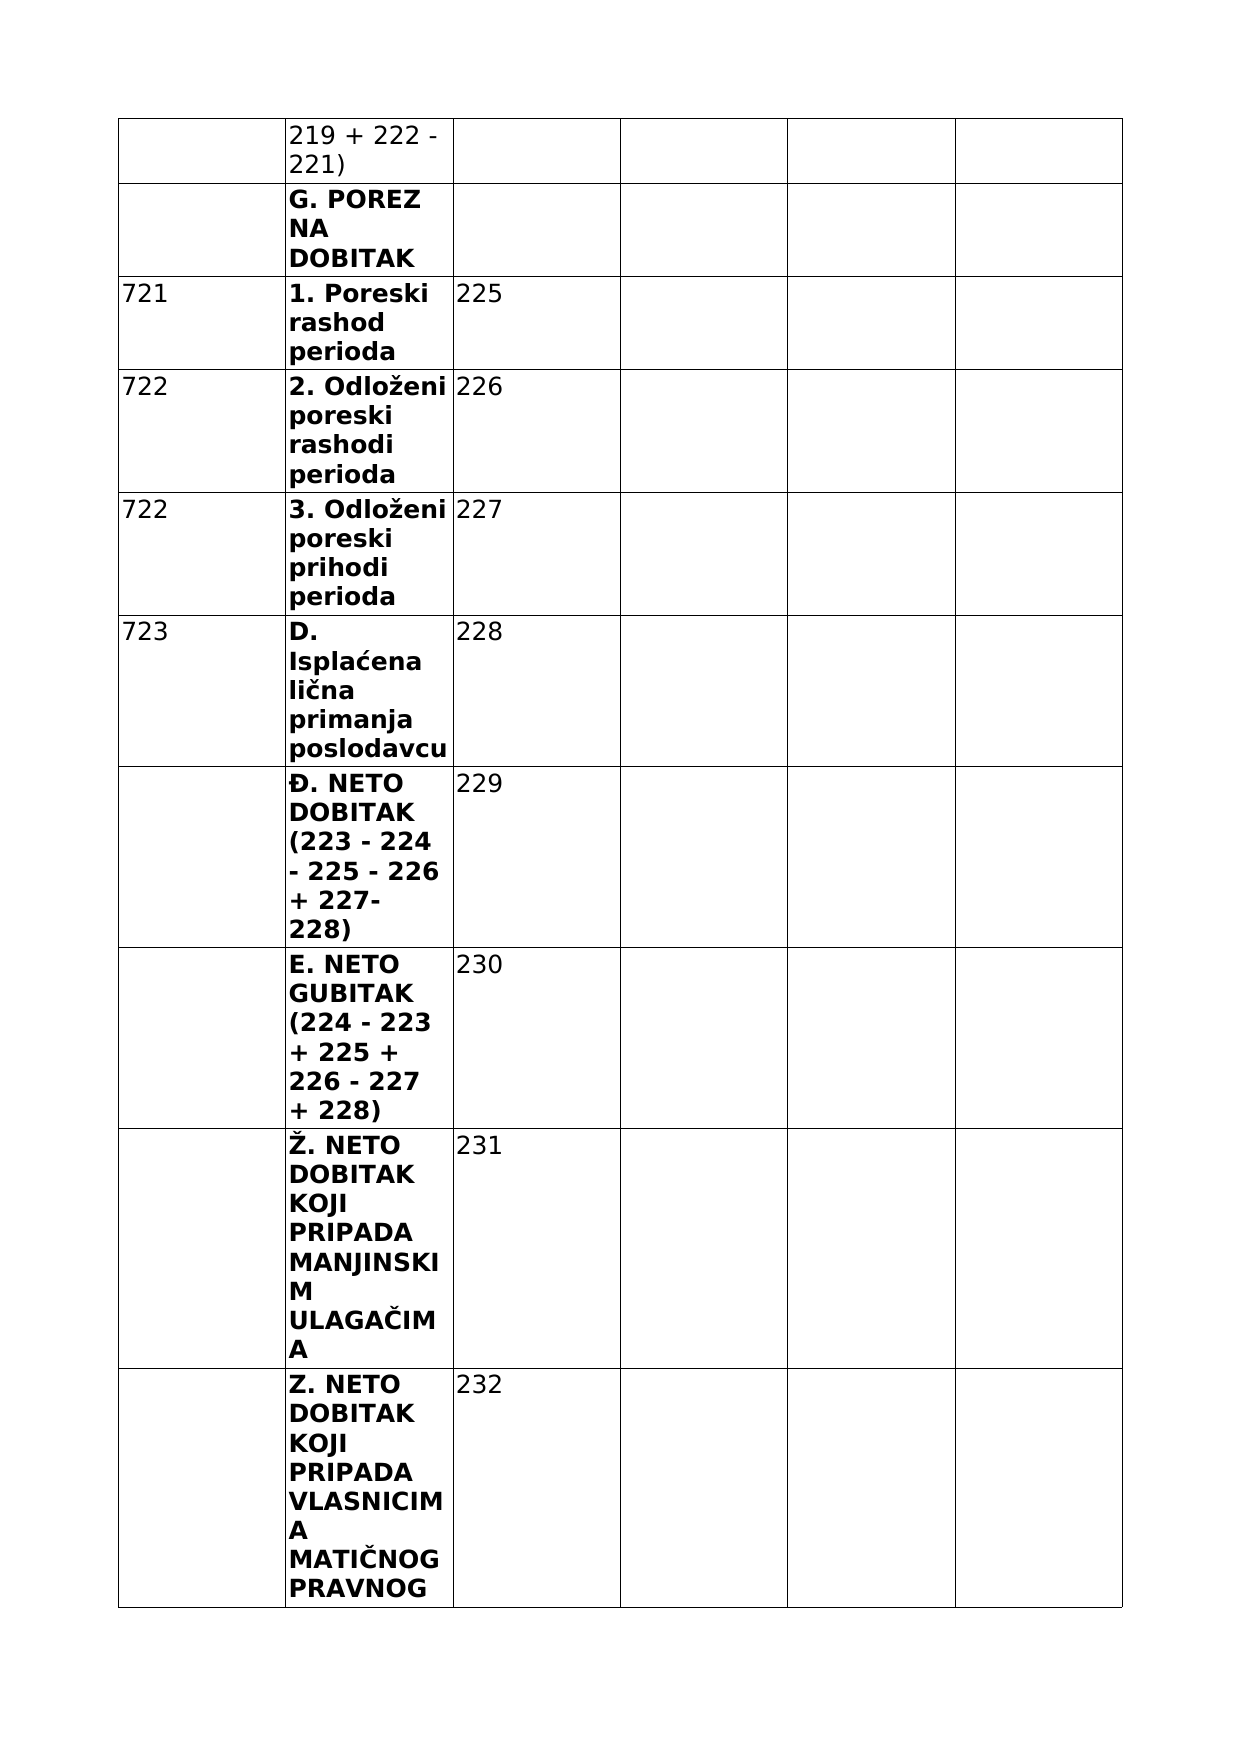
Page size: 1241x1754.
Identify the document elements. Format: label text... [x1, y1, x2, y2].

table_cell [956, 184, 1122, 276]
table_cell 3. Odloženi poreski prihodi perioda [286, 493, 453, 614]
table_cell [621, 493, 787, 614]
table_cell 226 [454, 370, 620, 492]
table_cell [956, 1369, 1122, 1607]
table_cell Ž. NETO DOBITAK KOJI PRIPADA MANJINSKIM ULAGAČIMA [286, 1129, 453, 1367]
table_cell 228 [454, 616, 620, 766]
table_cell [621, 1129, 787, 1367]
table_cell - 219 + 222 - 221) [286, 119, 453, 182]
table_cell [956, 277, 1122, 369]
table_cell [788, 948, 955, 1128]
table_cell [621, 1369, 787, 1607]
table_cell [956, 119, 1122, 182]
table_cell 231 [454, 1129, 620, 1367]
table_cell 723 [119, 616, 285, 766]
table_cell D. Isplaćena lična primanja poslodavcu [286, 616, 453, 766]
table_cell [119, 184, 285, 276]
table_cell [788, 119, 955, 182]
table_cell [956, 616, 1122, 766]
table_cell [956, 370, 1122, 492]
table_cell [956, 493, 1122, 614]
table_cell E. NETO GUBITAK (224 - 223 + 225 + 226 - 227 + 228) [286, 948, 453, 1128]
table_cell [621, 119, 787, 182]
table_cell 721 [119, 277, 285, 369]
table_cell [788, 1129, 955, 1367]
table_cell [788, 184, 955, 276]
table_cell 722 [119, 493, 285, 614]
table_cell G. POREZ NA DOBITAK [286, 184, 453, 276]
table_cell 227 [454, 493, 620, 614]
table_cell [119, 119, 285, 182]
table_cell [621, 277, 787, 369]
table_cell [788, 767, 955, 947]
table_cell [621, 616, 787, 766]
table_cell Đ. NETO DOBITAK (223 - 224 - 225 - 226 + 227- 228) [286, 767, 453, 947]
table_cell [788, 616, 955, 766]
table_cell [454, 119, 620, 182]
table_cell [119, 1129, 285, 1367]
table_cell 2. Odloženi poreski rashodi perioda [286, 370, 453, 492]
table_cell Z. NETO DOBITAK KOJI PRIPADA VLASNICIMA MATIČNOG PRAVNOG [286, 1369, 453, 1607]
table_cell [956, 1129, 1122, 1367]
table_cell [956, 767, 1122, 947]
table_cell 229 [454, 767, 620, 947]
table_cell [788, 370, 955, 492]
table_cell [119, 767, 285, 947]
table_cell [119, 1369, 285, 1607]
table_cell 722 [119, 370, 285, 492]
table_cell [956, 948, 1122, 1128]
table_cell [454, 184, 620, 276]
table_cell 1. Poreski rashod perioda [286, 277, 453, 369]
table_cell [621, 370, 787, 492]
table_cell [788, 493, 955, 614]
table_cell [621, 184, 787, 276]
table_cell [788, 1369, 955, 1607]
table_cell 232 [454, 1369, 620, 1607]
table_cell [621, 948, 787, 1128]
table_cell [788, 277, 955, 369]
table_cell 230 [454, 948, 620, 1128]
table_cell [621, 767, 787, 947]
table_cell [119, 948, 285, 1128]
table_cell 225 [454, 277, 620, 369]
